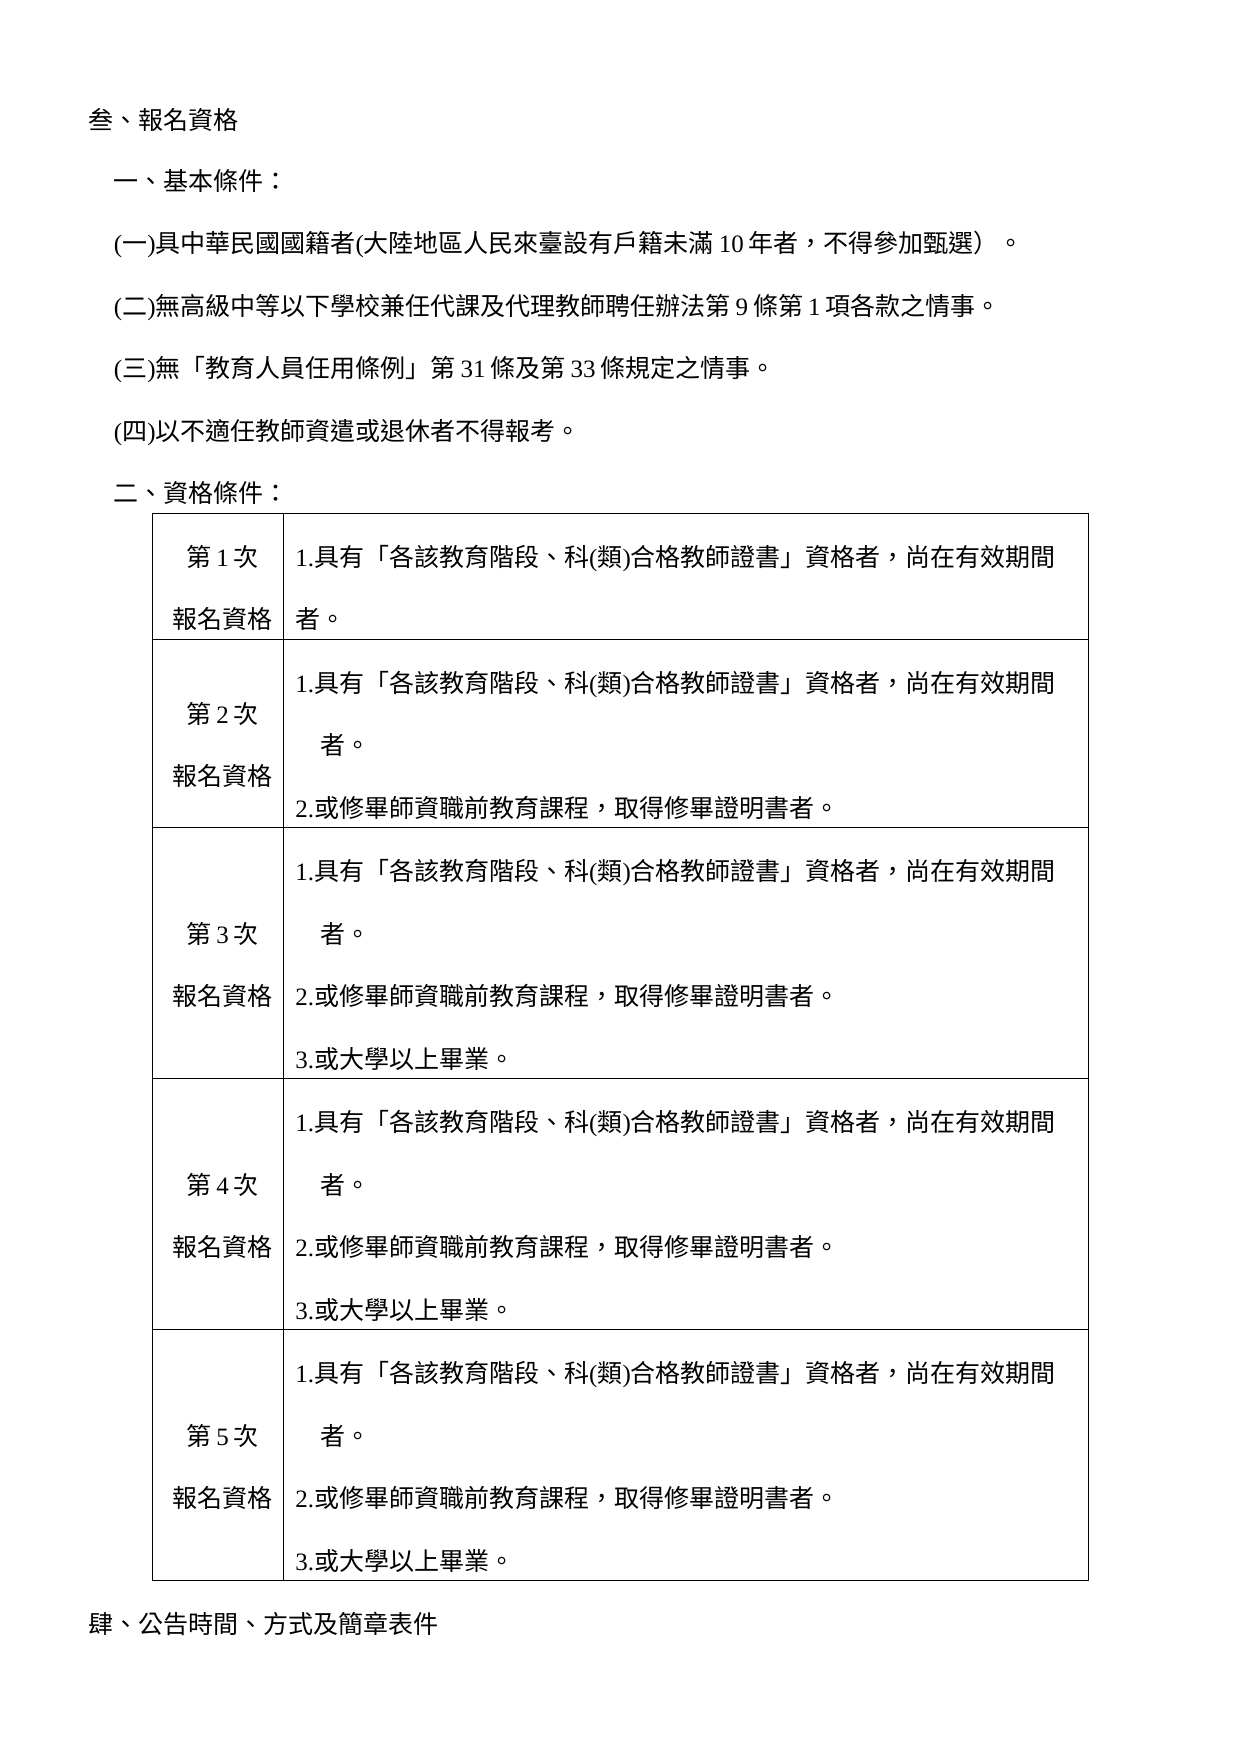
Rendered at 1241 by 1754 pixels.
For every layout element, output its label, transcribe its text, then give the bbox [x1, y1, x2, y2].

table_cell 第4次 報名資格 [153, 1079, 283, 1329]
table_cell 1.具有「各該教育階段、科(類)合格教師證書」資格者，尚在有效期間者。 2.或修畢師資職前教育課程，取得修畢證明書者。 3.或大學以上畢業。 [284, 1079, 1088, 1329]
table_cell 1.具有「各該教育階段、科(類)合格教師證書」資格者，尚在有效期間者。 2.或修畢師資職前教育課程，取得修畢證明書者。 3.或大學以上畢業。 [284, 1330, 1088, 1580]
text (二)無高級中等以下學校兼任代課及代理教師聘任辦法第9條第1項各款之情事。 [89, 262, 1152, 325]
text (三)無「教育人員任用條例」第31條及第33條規定之情事。 [89, 325, 1152, 387]
table_cell 第3次 報名資格 [153, 828, 283, 1078]
text 一、基本條件： [89, 137, 1152, 200]
table_cell 1.具有「各該教育階段、科(類)合格教師證書」資格者，尚在有效期間者。 2.或修畢師資職前教育課程，取得修畢證明書者。 3.或大學以上畢業。 [284, 828, 1088, 1078]
text 二、資格條件： [89, 450, 1152, 512]
text (四)以不適任教師資遣或退休者不得報考。 [89, 387, 1152, 450]
list 肆、公告時間、方式及簡章表件 [89, 1581, 1152, 1644]
table_cell 第5次 報名資格 [153, 1330, 283, 1580]
text 叁、報名資格 [89, 96, 1152, 137]
text (一)具中華民國國籍者(大陸地區人民來臺設有戶籍未滿10年者，不得參加甄選）。 [89, 200, 1152, 262]
table_cell 1.具有「各該教育階段、科(類)合格教師證書」資格者，尚在有效期間者。 2.或修畢師資職前教育課程，取得修畢證明書者。 [284, 640, 1088, 827]
table_header 第1次 報名資格 [153, 514, 283, 638]
table_header 1.具有「各該教育階段、科(類)合格教師證書」資格者，尚在有效期間者。 [284, 514, 1088, 638]
table_cell 第2次 報名資格 [153, 640, 283, 827]
